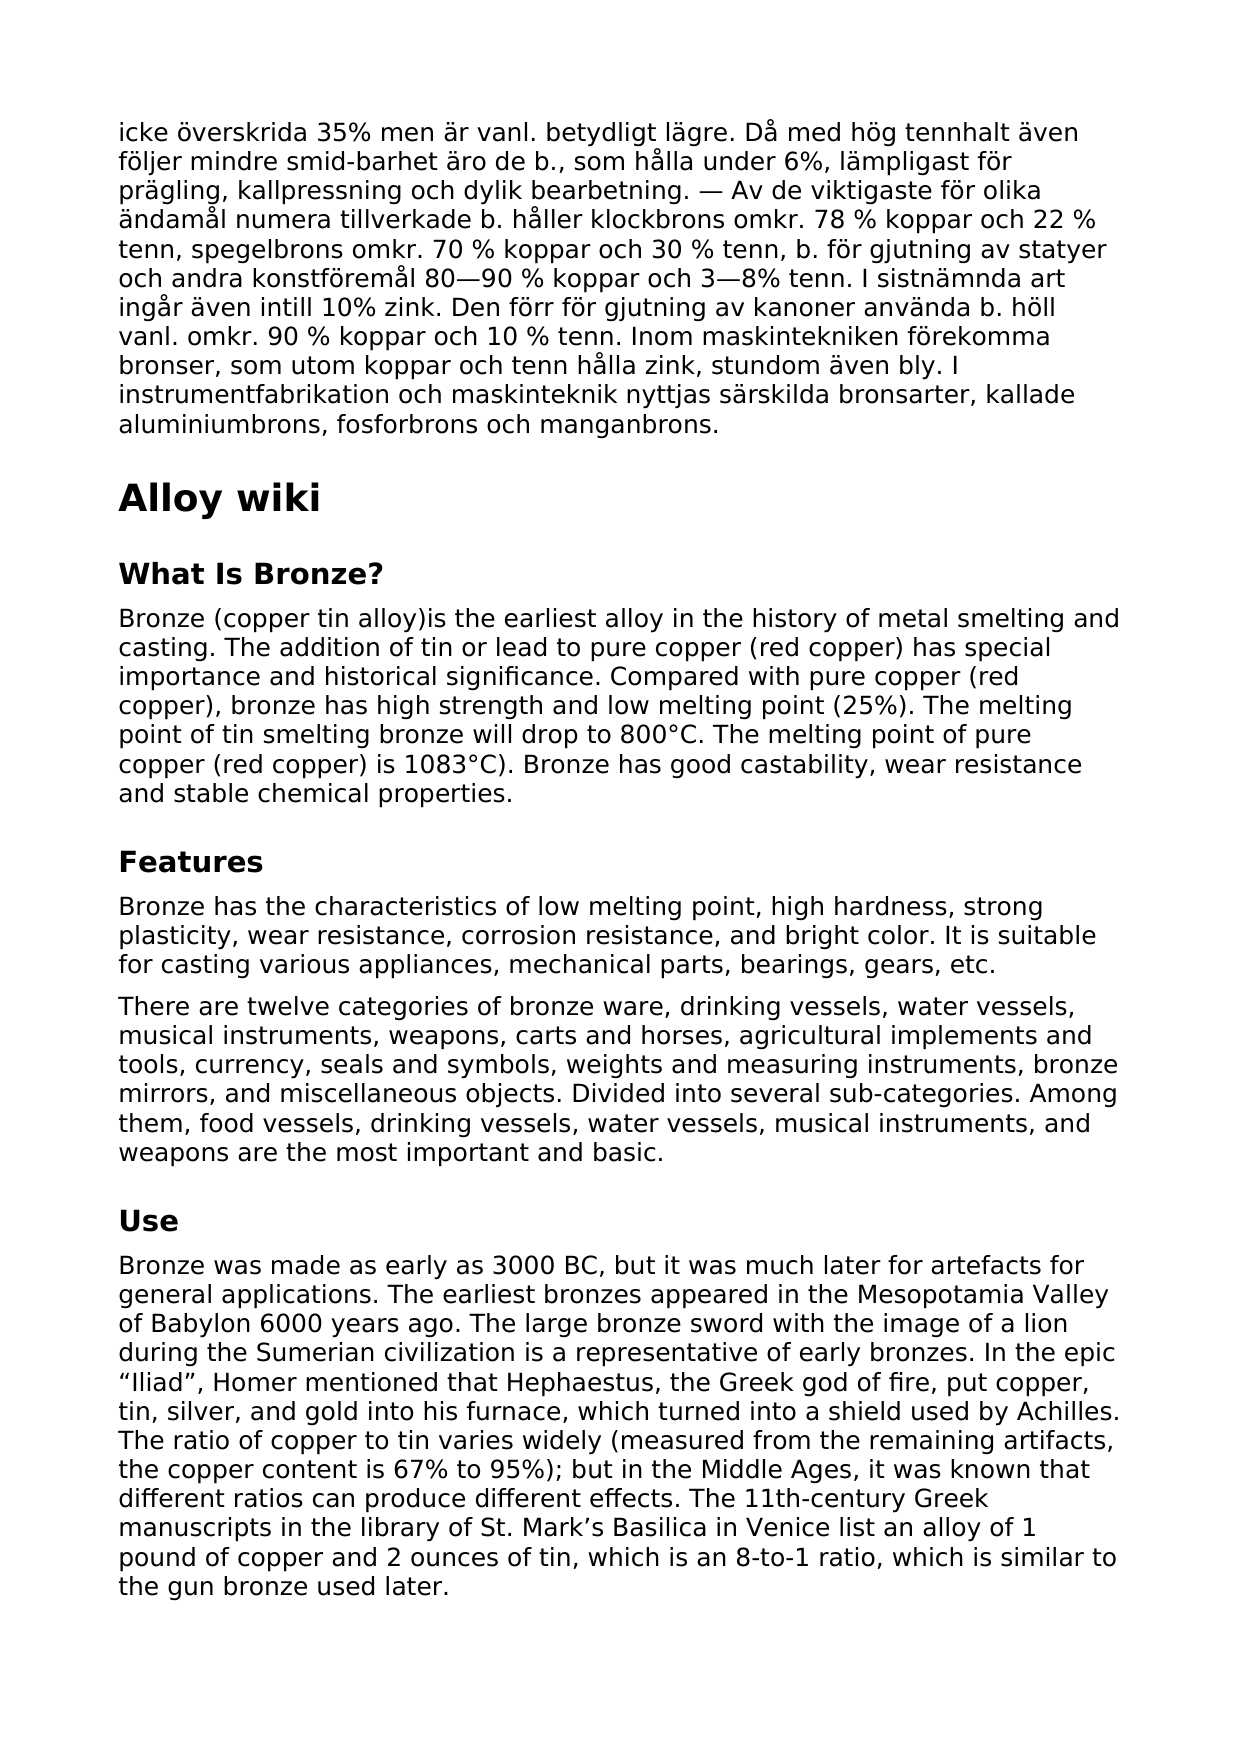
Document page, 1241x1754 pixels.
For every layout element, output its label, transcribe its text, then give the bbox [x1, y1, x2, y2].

subtitle Alloy wiki [118, 476, 1122, 520]
text Bronze has the characteristics of low melting point, high hardness, strong plasticity, wear resistance, corrosion resistance, and bright color. It is suitable for casting various appliances, mechanical parts, bearings, gears, etc. [118, 892, 1122, 980]
text There are twelve categories of bronze ware, drinking vessels, water vessels, musical instruments, weapons, carts and horses, agricultural implements and tools, currency, seals and symbols, weights and measuring instruments, bronze mirrors, and miscellaneous objects. Divided into several sub-categories. Among them, food vessels, drinking vessels, water vessels, musical instruments, and weapons are the most important and basic. [118, 992, 1122, 1167]
subtitle Features [118, 846, 1122, 880]
text icke överskrida 35% men är vanl. betydligt lägre. Då med hög tennhalt även följer mindre smid-barhet äro de b., som hålla under 6%, lämpligast för prägling, kallpressning och dylik bearbetning. — Av de viktigaste för olika ändamål numera tillverkade b. håller klockbrons omkr. 78 % koppar och 22 % tenn, spegelbrons omkr. 70 % koppar och 30 % tenn, b. för gjutning av statyer och andra konstföremål 80—90 % koppar och 3—8% tenn. I sistnämnda art ingår även intill 10% zink. Den förr för gjutning av kanoner använda b. höll vanl. omkr. 90 % koppar och 10 % tenn. Inom maskintekniken förekomma bronser, som utom koppar och tenn hålla zink, stundom även bly. I instrumentfabrikation och maskinteknik nyttjas särskilda bronsarter, kallade aluminiumbrons, fosforbrons och manganbrons. [118, 118, 1122, 439]
text Bronze was made as early as 3000 BC, but it was much later for artefacts for general applications. The earliest bronzes appeared in the Mesopotamia Valley of Babylon 6000 years ago. The large bronze sword with the image of a lion during the Sumerian civilization is a representative of early bronzes. In the epic “Iliad”, Homer mentioned that Hephaestus, the Greek god of fire, put copper, tin, silver, and gold into his furnace, which turned into a shield used by Achilles. The ratio of copper to tin varies widely (measured from the remaining artifacts, the copper content is 67% to 95%); but in the Middle Ages, it was known that different ratios can produce different effects. The 11th-century Greek manuscripts in the library of St. Mark’s Basilica in Venice list an alloy of 1 pound of copper and 2 ounces of tin, which is an 8-to-1 ratio, which is similar to the gun bronze used later. [118, 1251, 1122, 1601]
text Bronze (copper tin alloy)is the earliest alloy in the history of metal smelting and casting. The addition of tin or lead to pure copper (red copper) has special importance and historical significance. Compared with pure copper (red copper), bronze has high strength and low melting point (25%). The melting point of tin smelting bronze will drop to 800°C. The melting point of pure copper (red copper) is 1083°C). Bronze has good castability, wear resistance and stable chemical properties. [118, 604, 1122, 808]
subtitle What Is Bronze? [118, 558, 1122, 592]
subtitle Use [118, 1205, 1122, 1239]
